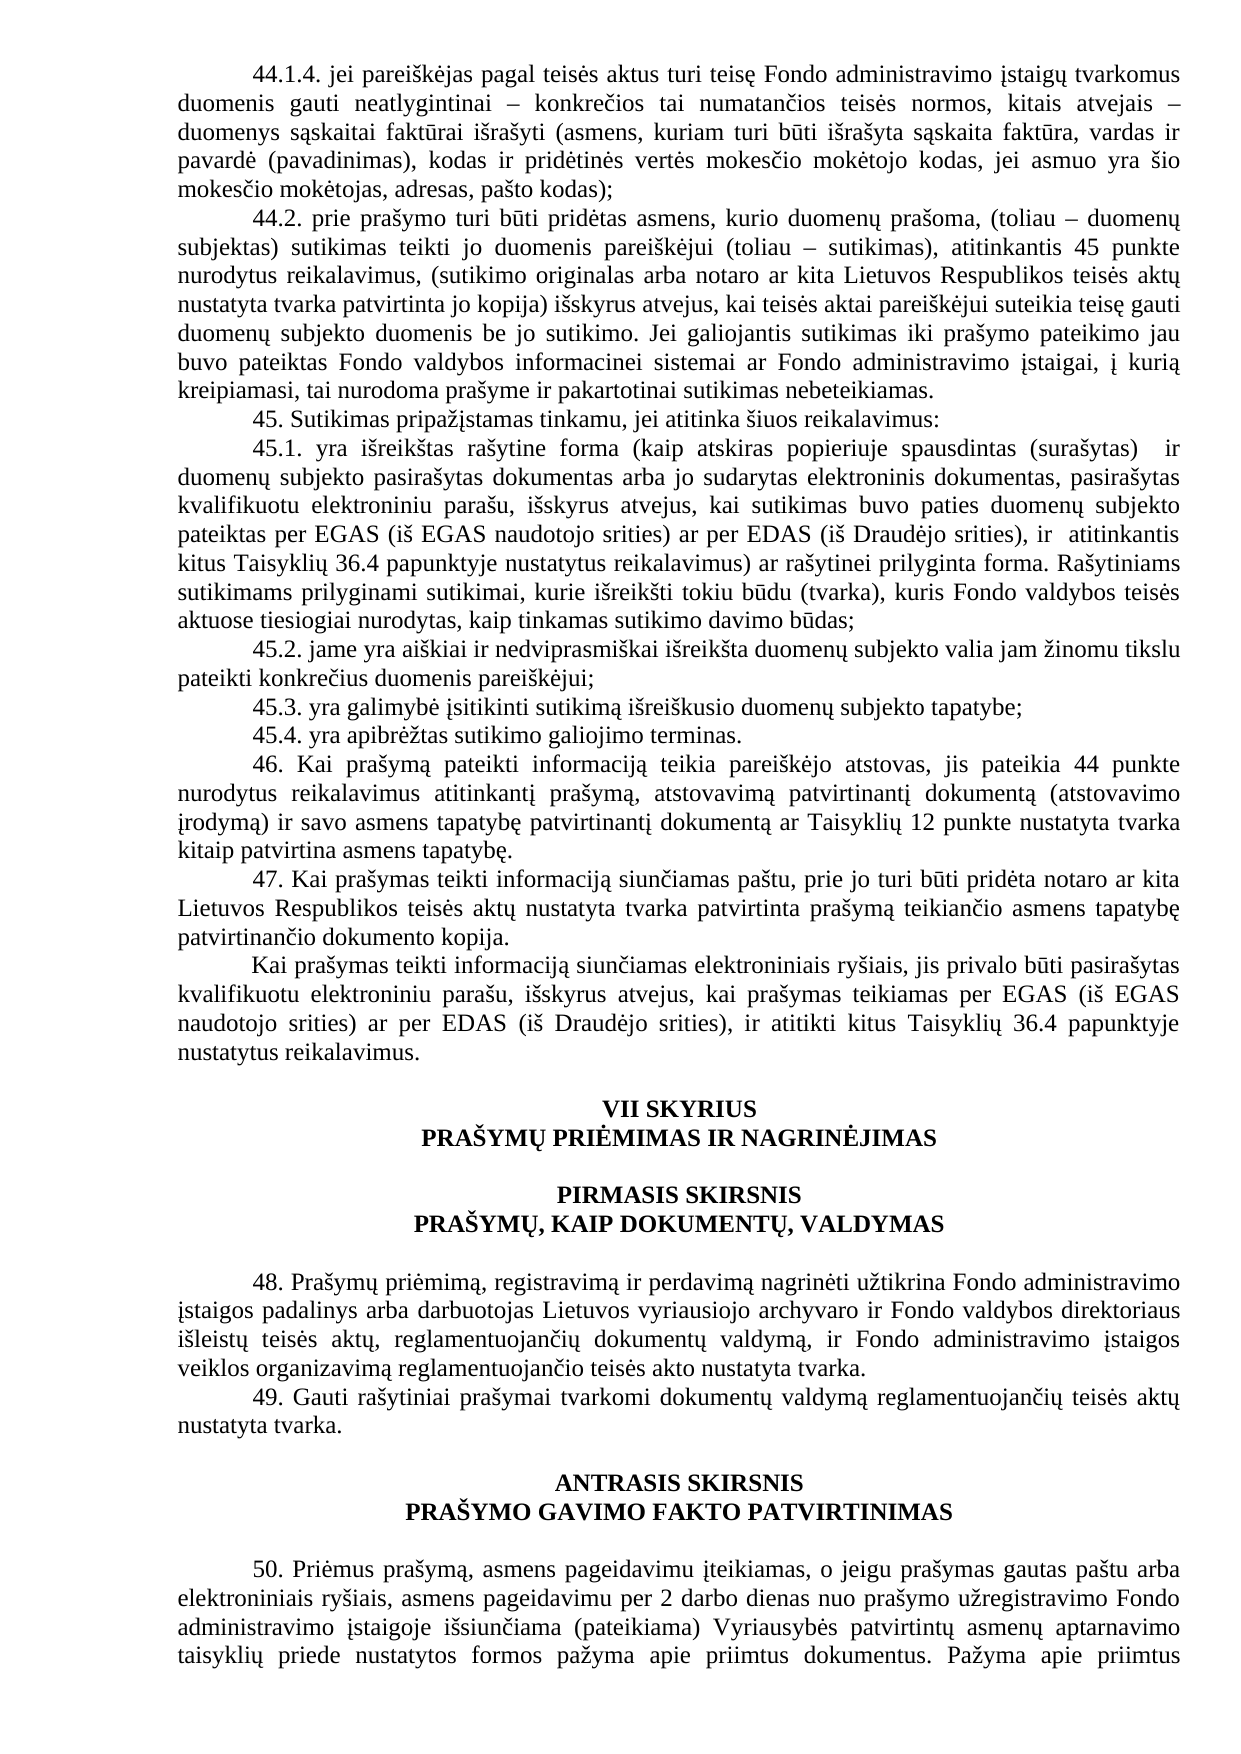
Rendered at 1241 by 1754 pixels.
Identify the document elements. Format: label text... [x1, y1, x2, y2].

text 45.4. yra apibrėžtas sutikimo galiojimo terminas. [177, 720, 1181, 749]
text 44.1.4. jei pareiškėjas pagal teisės aktus turi teisę Fondo administravimo įstaigų tvarkomus duomenis gauti neatlygintinai – konkrečios tai numatančios teisės normos, kitais atvejais – duomenys sąskaitai faktūrai išrašyti (asmens, kuriam turi būti išrašyta sąskaita faktūra, vardas ir pavardė (pavadinimas), kodas ir pridėtinės vertės mokesčio mokėtojo kodas, jei asmuo yra šio mokesčio mokėtojas, adresas, pašto kodas); [177, 59, 1181, 203]
text PIRMASIS SKIRSNIS [177, 1180, 1181, 1209]
text 45.3. yra galimybė įsitikinti sutikimą išreiškusio duomenų subjekto tapatybe; [177, 692, 1181, 720]
text ANTRASIS SKIRSNIS [177, 1468, 1181, 1497]
text PRAŠYMŲ, KAIP DOKUMENTŲ, VALDYMAS [177, 1209, 1181, 1238]
text PRAŠYMO GAVIMO FAKTO PATVIRTINIMAS [177, 1497, 1181, 1525]
text 46. Kai prašymą pateikti informaciją teikia pareiškėjo atstovas, jis pateikia 44 punkte nurodytus reikalavimus atitinkantį prašymą, atstovavimą patvirtinantį dokumentą (atstovavimo įrodymą) ir savo asmens tapatybę patvirtinantį dokumentą ar Taisyklių 12 punkte nustatyta tvarka kitaip patvirtina asmens tapatybę. [177, 749, 1181, 864]
text 45. Sutikimas pripažįstamas tinkamu, jei atitinka šiuos reikalavimus: [177, 404, 1181, 433]
text 44.2. prie prašymo turi būti pridėtas asmens, kurio duomenų prašoma, (toliau – duomenų subjektas) sutikimas teikti jo duomenis pareiškėjui (toliau – sutikimas), atitinkantis 45 punkte nurodytus reikalavimus, (sutikimo originalas arba notaro ar kita Lietuvos Respublikos teisės aktų nustatyta tvarka patvirtinta jo kopija) išskyrus atvejus, kai teisės aktai pareiškėjui suteikia teisę gauti duomenų subjekto duomenis be jo sutikimo. Jei galiojantis sutikimas iki prašymo pateikimo jau buvo pateiktas Fondo valdybos informacinei sistemai ar Fondo administravimo įstaigai, į kurią kreipiamasi, tai nurodoma prašyme ir pakartotinai sutikimas nebeteikiamas. [177, 203, 1181, 404]
text 48. Prašymų priėmimą, registravimą ir perdavimą nagrinėti užtikrina Fondo administravimo įstaigos padalinys arba darbuotojas Lietuvos vyriausiojo archyvaro ir Fondo valdybos direktoriaus išleistų teisės aktų, reglamentuojančių dokumentų valdymą, ir Fondo administravimo įstaigos veiklos organizavimą reglamentuojančio teisės akto nustatyta tvarka. [177, 1267, 1181, 1382]
text 49. Gauti rašytiniai prašymai tvarkomi dokumentų valdymą reglamentuojančių teisės aktų nustatyta tvarka. [177, 1382, 1181, 1439]
text VII SKYRIUS [177, 1094, 1181, 1123]
text 47. Kai prašymas teikti informaciją siunčiamas paštu, prie jo turi būti pridėta notaro ar kita Lietuvos Respublikos teisės aktų nustatyta tvarka patvirtinta prašymą teikiančio asmens tapatybę patvirtinančio dokumento kopija. [177, 864, 1181, 950]
text 45.1. yra išreikštas rašytine forma (kaip atskiras popieriuje spausdintas (surašytas) ir duomenų subjekto pasirašytas dokumentas arba jo sudarytas elektroninis dokumentas, pasirašytas kvalifikuotu elektroniniu parašu, išskyrus atvejus, kai sutikimas buvo paties duomenų subjekto pateiktas per EGAS (iš EGAS naudotojo srities) ar per EDAS (iš Draudėjo srities), ir atitinkantis kitus Taisyklių 36.4 papunktyje nustatytus reikalavimus) ar rašytinei prilyginta forma. Rašytiniams sutikimams prilyginami sutikimai, kurie išreikšti tokiu būdu (tvarka), kuris Fondo valdybos teisės aktuose tiesiogiai nurodytas, kaip tinkamas sutikimo davimo būdas; [177, 433, 1181, 634]
text 45.2. jame yra aiškiai ir nedviprasmiškai išreikšta duomenų subjekto valia jam žinomu tikslu pateikti konkrečius duomenis pareiškėjui; [177, 634, 1181, 692]
text PRAŠYMŲ PRIĖMIMAS IR NAGRINĖJIMAS [177, 1123, 1181, 1152]
text 50. Priėmus prašymą, asmens pageidavimu įteikiamas, o jeigu prašymas gautas paštu arba elektroniniais ryšiais, asmens pageidavimu per 2 darbo dienas nuo prašymo užregistravimo Fondo administravimo įstaigoje išsiunčiama (pateikiama) Vyriausybės patvirtintų asmenų aptarnavimo taisyklių priede nustatytos formos pažyma apie priimtus dokumentus. Pažyma apie priimtus [177, 1554, 1181, 1669]
text Kai prašymas teikti informaciją siunčiamas elektroniniais ryšiais, jis privalo būti pasirašytas kvalifikuotu elektroniniu parašu, išskyrus atvejus, kai prašymas teikiamas per EGAS (iš EGAS naudotojo srities) ar per EDAS (iš Draudėjo srities), ir atitikti kitus Taisyklių 36.4 papunktyje nustatytus reikalavimus. [177, 950, 1181, 1065]
